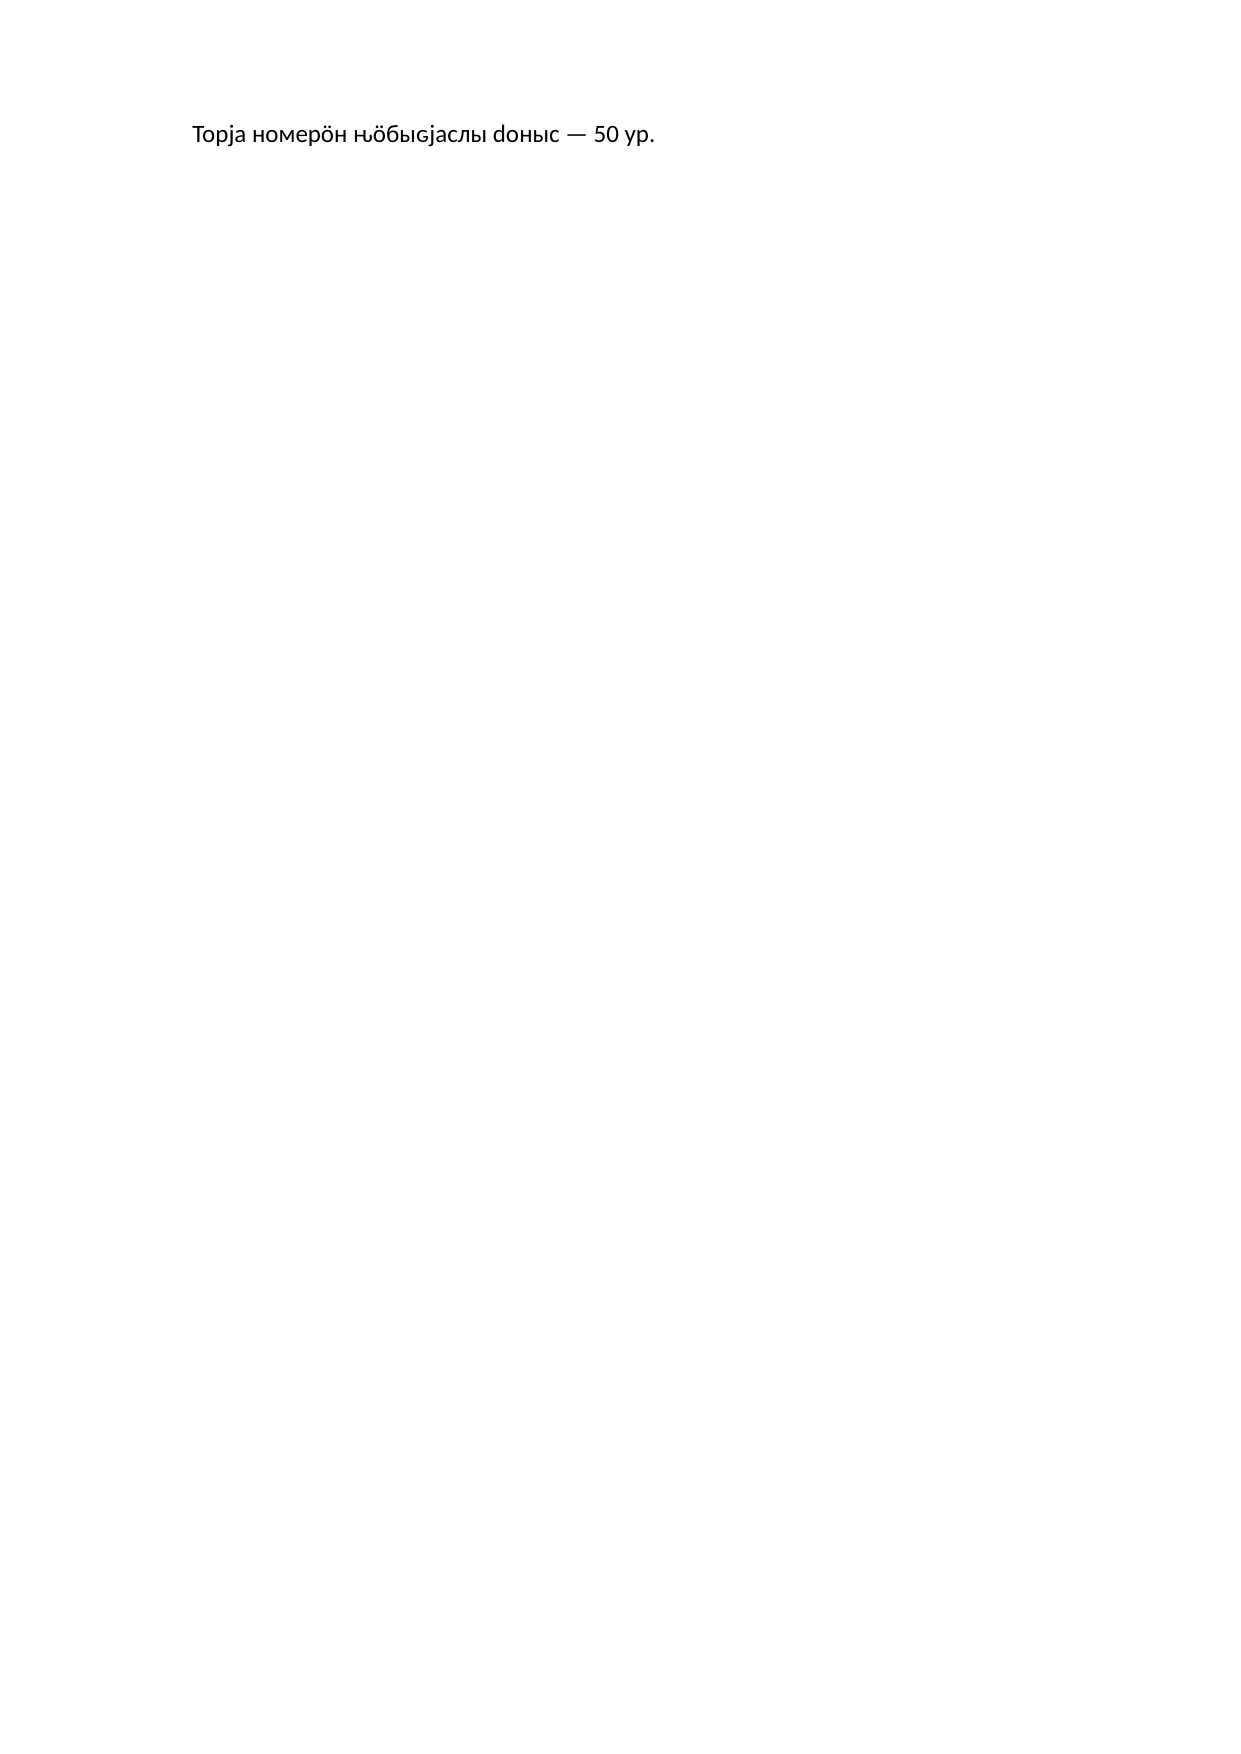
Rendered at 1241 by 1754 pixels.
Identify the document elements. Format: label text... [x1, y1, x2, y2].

text Торја номерӧн ԋӧбыԍјаслы ԁоныс — 50 ур. [118, 118, 1122, 149]
